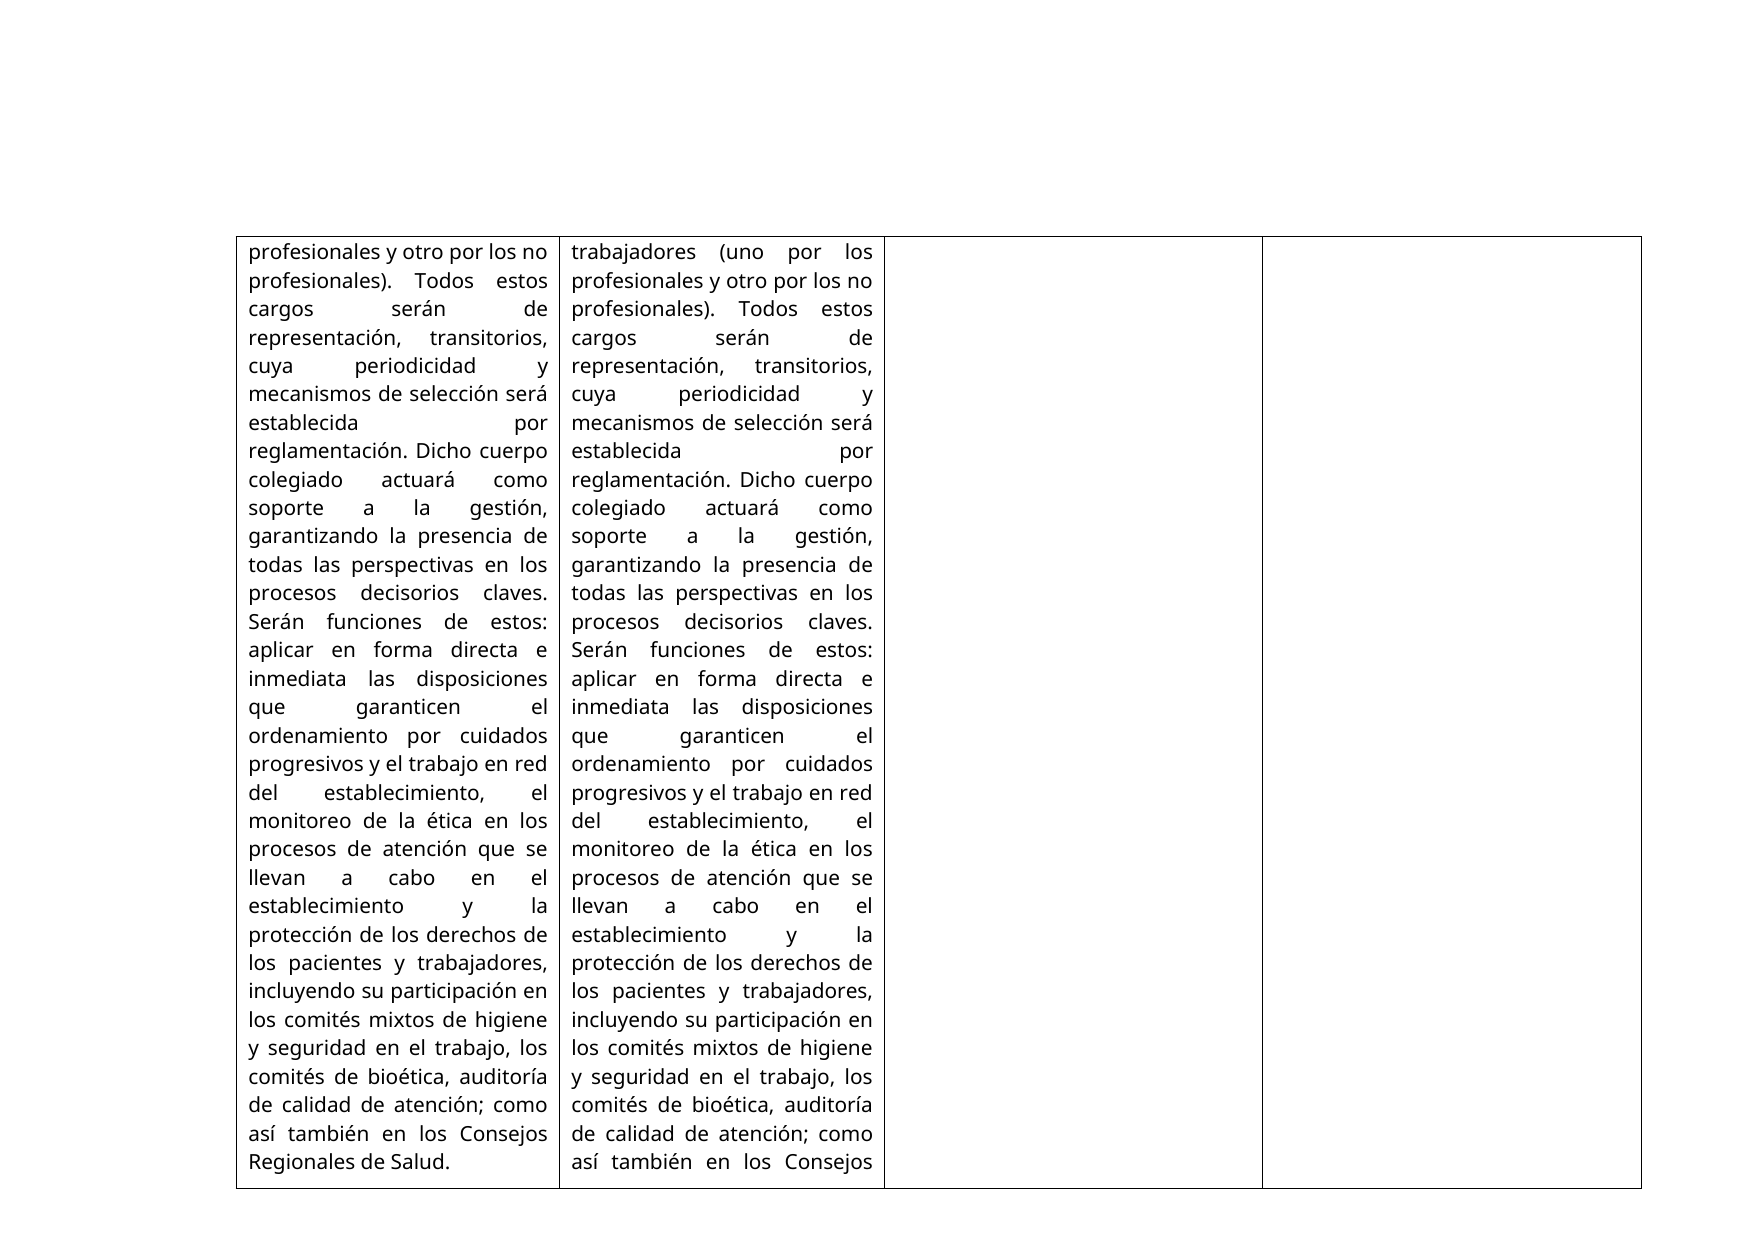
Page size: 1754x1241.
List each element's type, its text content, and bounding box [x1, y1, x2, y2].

table_cell [885, 237, 1262, 1188]
table_cell trabajadores (uno por los profesionales y otro por los no profesionales). Todos estos cargos serán de representación, transitorios, cuya periodicidad y mecanismos de selección será establecida por reglamentación. Dicho cuerpo colegiado actuará como soporte a la gestión, garantizando la presencia de todas las perspectivas en los procesos decisorios claves. Serán funciones de estos: aplicar en forma directa e inmediata las disposiciones que garanticen el ordenamiento por cuidados progresivos y el trabajo en red del establecimiento, el monitoreo de la ética en los procesos de atención que se llevan a cabo en el establecimiento y la protección de los derechos de los pacientes y trabajadores, incluyendo su participación en los comités mixtos de higiene y seguridad en el trabajo, los comités de bioética, auditoría de calidad de atención; como así también en los Consejos [560, 237, 884, 1188]
table_cell profesionales y otro por los no profesionales). Todos estos cargos serán de representación, transitorios, cuya periodicidad y mecanismos de selección será establecida por reglamentación. Dicho cuerpo colegiado actuará como soporte a la gestión, garantizando la presencia de todas las perspectivas en los procesos decisorios claves. Serán funciones de estos: aplicar en forma directa e inmediata las disposiciones que garanticen el ordenamiento por cuidados progresivos y el trabajo en red del establecimiento, el monitoreo de la ética en los procesos de atención que se llevan a cabo en el establecimiento y la protección de los derechos de los pacientes y trabajadores, incluyendo su participación en los comités mixtos de higiene y seguridad en el trabajo, los comités de bioética, auditoría de calidad de atención; como así también en los Consejos Regionales de Salud. [237, 237, 559, 1188]
table_cell [1263, 237, 1641, 1188]
